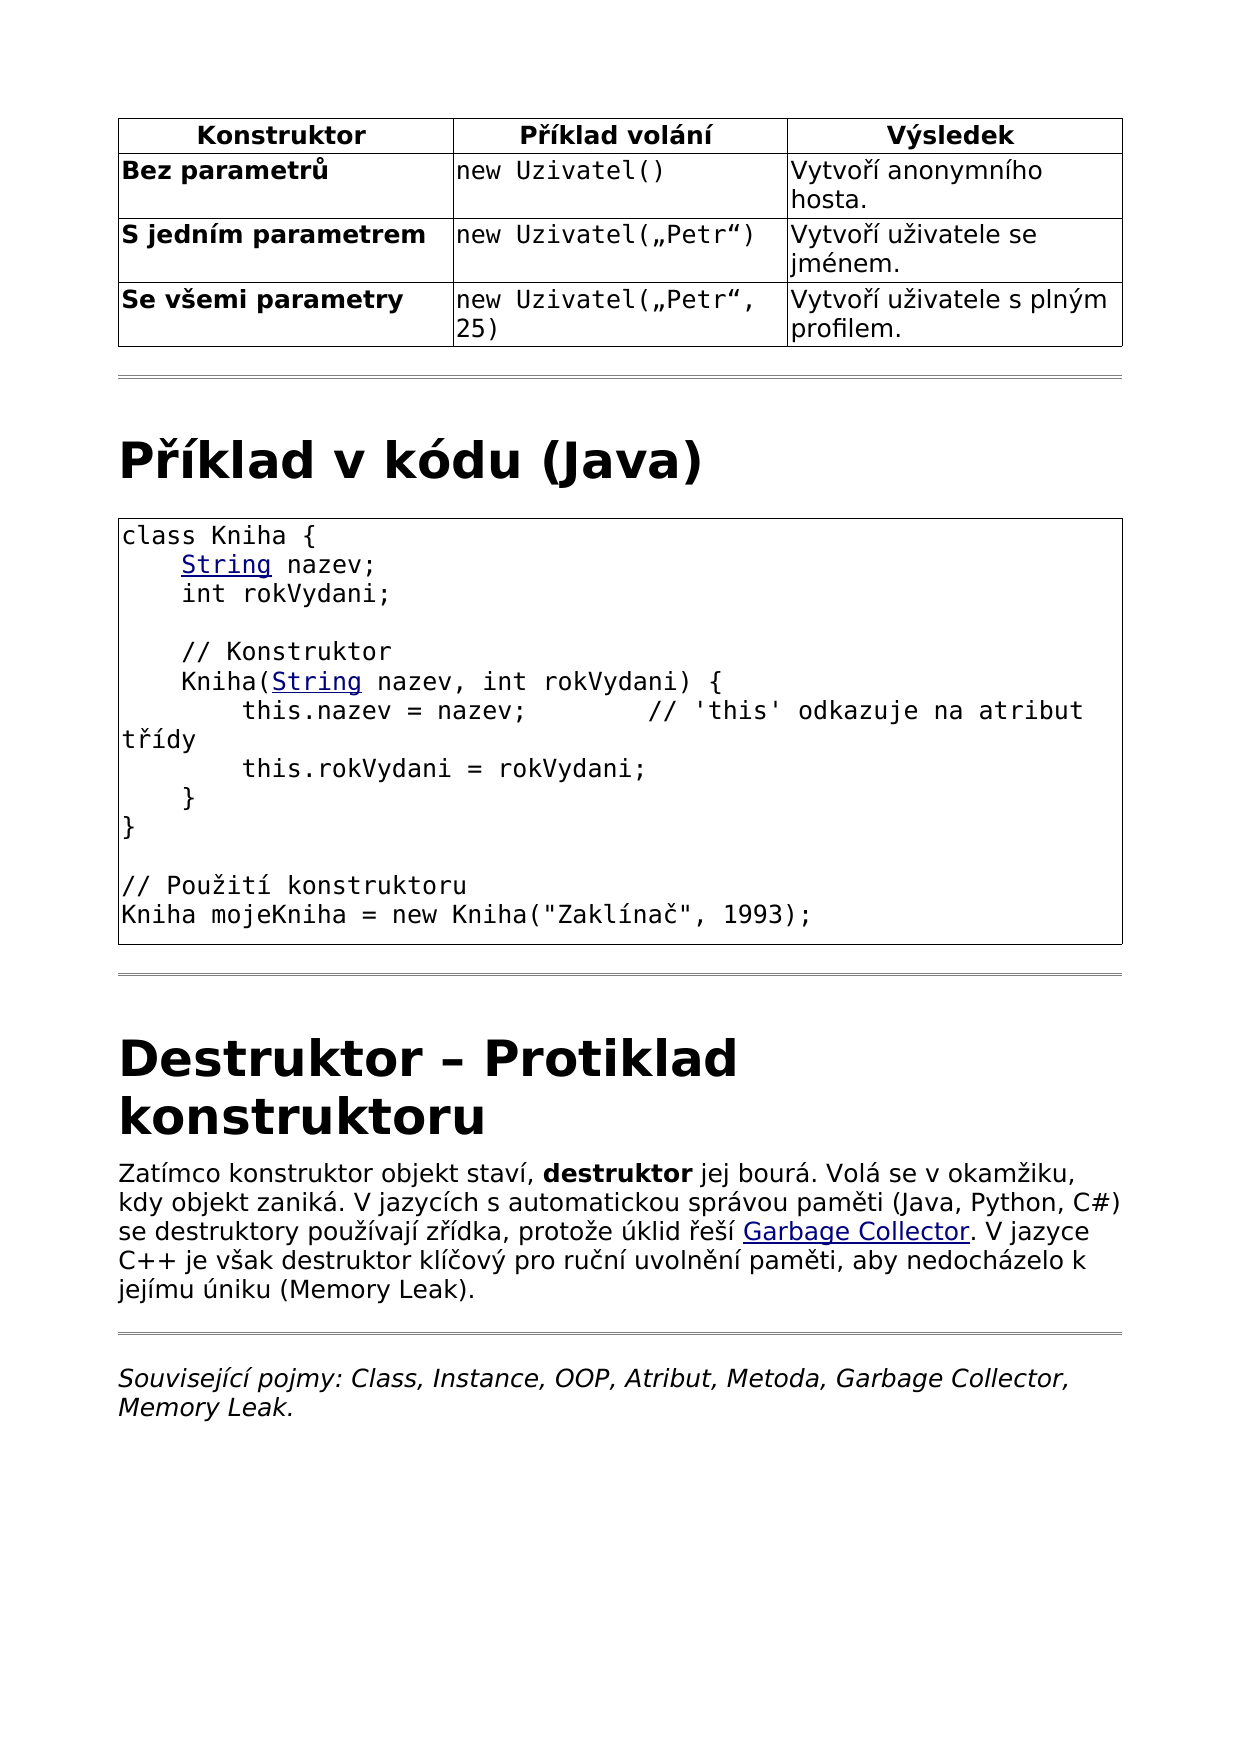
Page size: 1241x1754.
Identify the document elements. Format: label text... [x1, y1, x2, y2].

table_cell Se všemi parametry [119, 283, 453, 346]
text Související pojmy: Class, Instance, OOP, Atribut, Metoda, Garbage Collector, Memory Leak. [118, 1364, 1122, 1422]
table_cell new Uzivatel() [454, 154, 787, 217]
table_cell Vytvoří uživatele s plným profilem. [788, 283, 1122, 346]
table_cell new Uzivatel(„Petr“) [454, 219, 787, 282]
table_header Konstruktor [119, 119, 453, 153]
table_header Příklad volání [454, 119, 787, 153]
subtitle Destruktor – Protiklad konstruktoru [118, 1030, 1122, 1147]
table_cell S jedním parametrem [119, 219, 453, 282]
table_header Výsledek [788, 119, 1122, 153]
table_cell new Uzivatel(„Petr“, 25) [454, 283, 787, 346]
subtitle Příklad v kódu (Java) [118, 432, 1122, 491]
table_cell Vytvoří anonymního hosta. [788, 154, 1122, 217]
text Zatímco konstruktor objekt staví, destruktor jej bourá. Volá se v okamžiku, kdy objekt zaniká. V jazycích s automatickou správou paměti (Java, Python, C#) se destruktory používají zřídka, protože úklid řeší Garbage Collector. V jazyce C++ je však destruktor klíčový pro ruční uvolnění paměti, aby nedocházelo k jejímu úniku (Memory Leak). [118, 1159, 1122, 1305]
table_cell Bez parametrů [119, 154, 453, 217]
table_header class Kniha { String nazev; int rokVydani; // Konstruktor Kniha(String nazev, int rokVydani) { this.nazev = nazev; // 'this' odkazuje na atribut třídy this.rokVydani = rokVydani; } } // Použití konstruktoru Kniha mojeKniha = new Kniha("Zaklínač", 1993); [119, 519, 1122, 944]
table_cell Vytvoří uživatele se jménem. [788, 219, 1122, 282]
